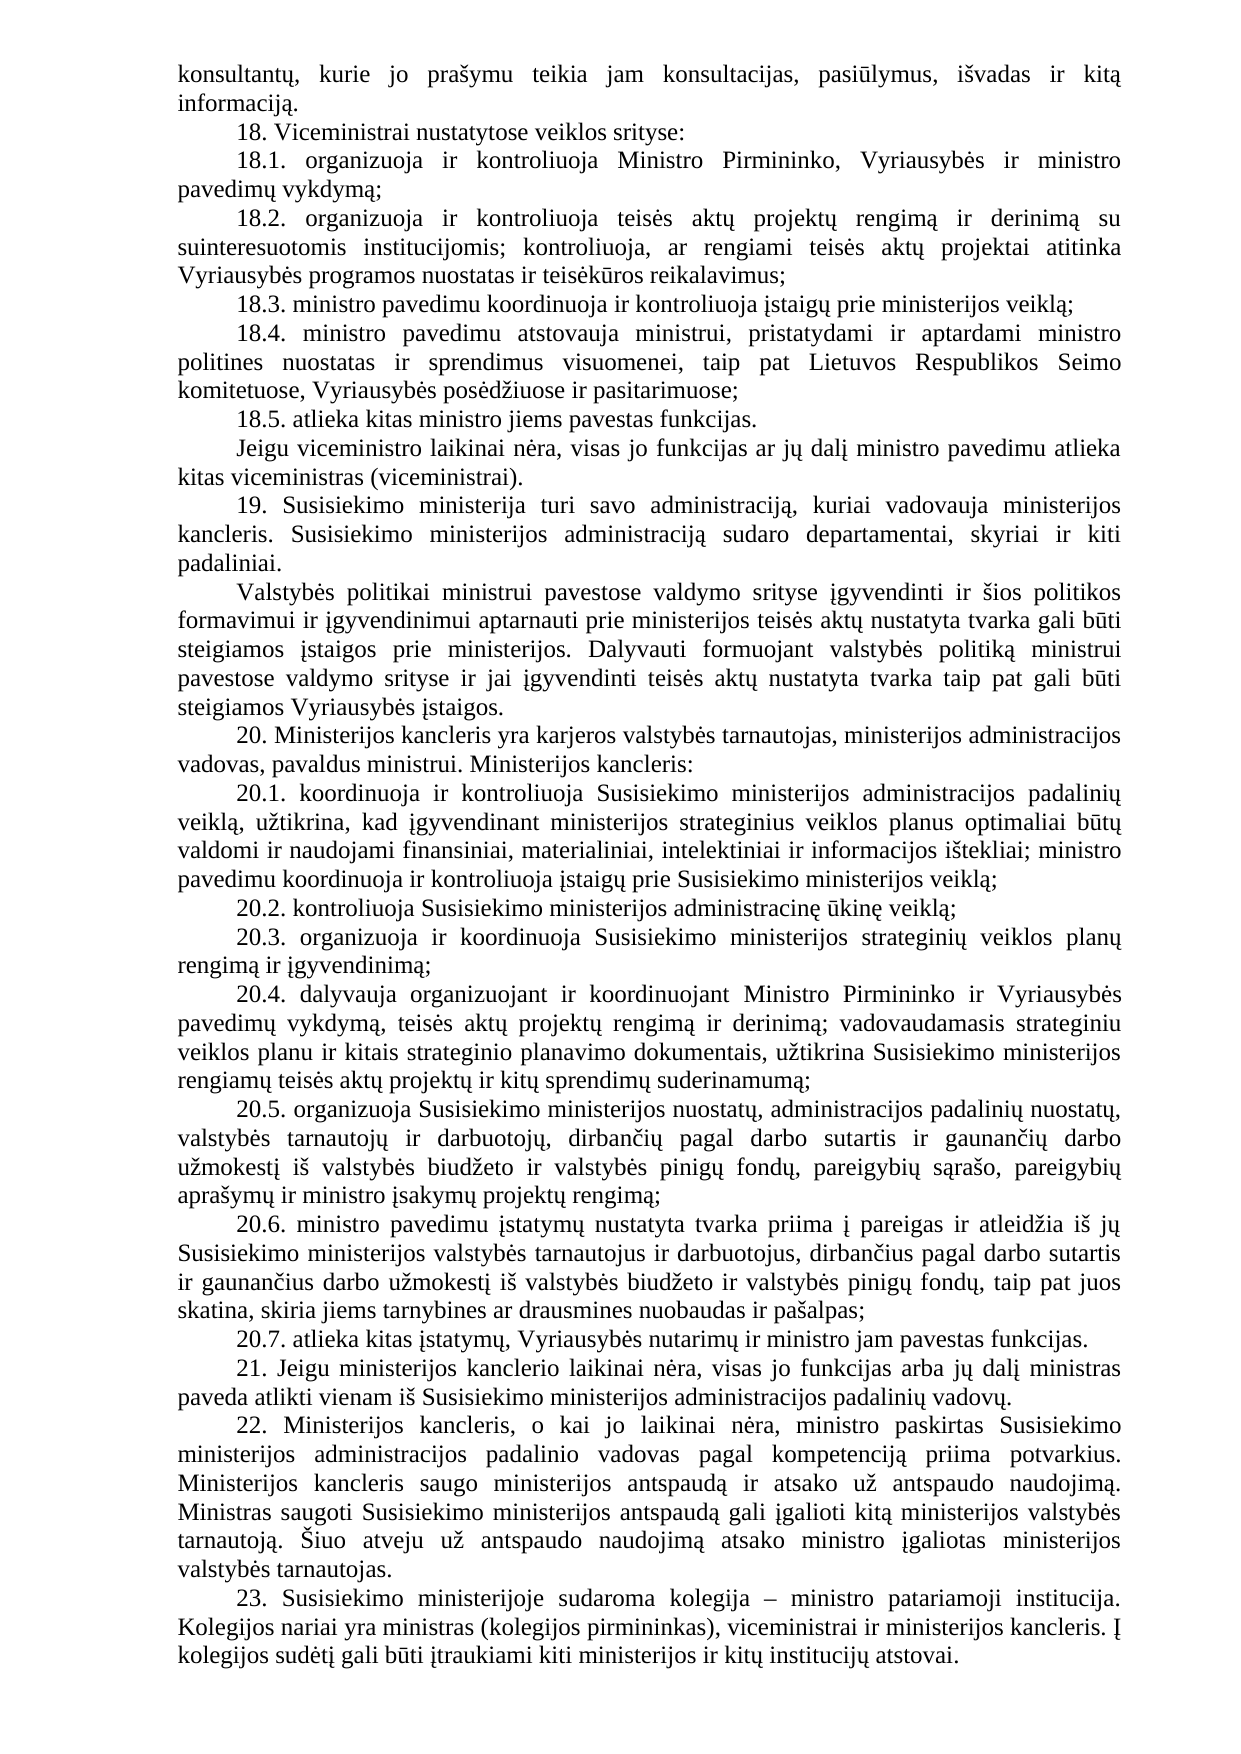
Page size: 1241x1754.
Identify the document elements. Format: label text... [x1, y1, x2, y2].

text Jeigu viceministro laikinai nėra, visas jo funkcijas ar jų dalį ministro pavedimu atlieka kitas viceministras (viceministrai). [177, 433, 1122, 490]
text 20.6. ministro pavedimu įstatymų nustatyta tvarka priima į pareigas ir atleidžia iš jų Susisiekimo ministerijos valstybės tarnautojus ir darbuotojus, dirbančius pagal darbo sutartis ir gaunančius darbo užmokestį iš valstybės biudžeto ir valstybės pinigų fondų, taip pat juos skatina, skiria jiems tarnybines ar drausmines nuobaudas ir pašalpas; [177, 1209, 1122, 1324]
text 19. Susisiekimo ministerija turi savo administraciją, kuriai vadovauja ministerijos kancleris. Susisiekimo ministerijos administraciją sudaro departamentai, skyriai ir kiti padaliniai. [177, 490, 1122, 577]
text Valstybės politikai ministrui pavestose valdymo srityse įgyvendinti ir šios politikos formavimui ir įgyvendinimui aptarnauti prie ministerijos teisės aktų nustatyta tvarka gali būti steigiamos įstaigos prie ministerijos. Dalyvauti formuojant valstybės politiką ministrui pavestose valdymo srityse ir jai įgyvendinti teisės aktų nustatyta tvarka taip pat gali būti steigiamos Vyriausybės įstaigos. [177, 577, 1122, 720]
text 23. Susisiekimo ministerijoje sudaroma kolegija – ministro patariamoji institucija. Kolegijos nariai yra ministras (kolegijos pirmininkas), viceministrai ir ministerijos kancleris. Į kolegijos sudėtį gali būti įtraukiami kiti ministerijos ir kitų institucijų atstovai. [177, 1583, 1122, 1669]
text 20.1. koordinuoja ir kontroliuoja Susisiekimo ministerijos administracijos padalinių veiklą, užtikrina, kad įgyvendinant ministerijos strateginius veiklos planus optimaliai būtų valdomi ir naudojami finansiniai, materialiniai, intelektiniai ir informacijos ištekliai; ministro pavedimu koordinuoja ir kontroliuoja įstaigų prie Susisiekimo ministerijos veiklą; [177, 778, 1122, 893]
text 18.4. ministro pavedimu atstovauja ministrui, pristatydami ir aptardami ministro politines nuostatas ir sprendimus visuomenei, taip pat Lietuvos Respublikos Seimo komitetuose, Vyriausybės posėdžiuose ir pasitarimuose; [177, 318, 1122, 404]
text 20.5. organizuoja Susisiekimo ministerijos nuostatų, administracijos padalinių nuostatų, valstybės tarnautojų ir darbuotojų, dirbančių pagal darbo sutartis ir gaunančių darbo užmokestį iš valstybės biudžeto ir valstybės pinigų fondų, pareigybių sąrašo, pareigybių aprašymų ir ministro įsakymų projektų rengimą; [177, 1094, 1122, 1209]
text 18.5. atlieka kitas ministro jiems pavestas funkcijas. [177, 404, 1122, 433]
text 20.3. organizuoja ir koordinuoja Susisiekimo ministerijos strateginių veiklos planų rengimą ir įgyvendinimą; [177, 922, 1122, 979]
text 18.2. organizuoja ir kontroliuoja teisės aktų projektų rengimą ir derinimą su suinteresuotomis institucijomis; kontroliuoja, ar rengiami teisės aktų projektai atitinka Vyriausybės programos nuostatas ir teisėkūros reikalavimus; [177, 203, 1122, 289]
text 21. Jeigu ministerijos kanclerio laikinai nėra, visas jo funkcijas arba jų dalį ministras paveda atlikti vienam iš Susisiekimo ministerijos administracijos padalinių vadovų. [177, 1353, 1122, 1410]
text 22. Ministerijos kancleris, o kai jo laikinai nėra, ministro paskirtas Susisiekimo ministerijos administracijos padalinio vadovas pagal kompetenciją priima potvarkius. Ministerijos kancleris saugo ministerijos antspaudą ir atsako už antspaudo naudojimą. Ministras saugoti Susisiekimo ministerijos antspaudą gali įgalioti kitą ministerijos valstybės tarnautoją. Šiuo atveju už antspaudo naudojimą atsako ministro įgaliotas ministerijos valstybės tarnautojas. [177, 1410, 1122, 1583]
text 20.2. kontroliuoja Susisiekimo ministerijos administracinę ūkinę veiklą; [177, 893, 1122, 922]
text 20.4. dalyvauja organizuojant ir koordinuojant Ministro Pirmininko ir Vyriausybės pavedimų vykdymą, teisės aktų projektų rengimą ir derinimą; vadovaudamasis strateginiu veiklos planu ir kitais strateginio planavimo dokumentais, užtikrina Susisiekimo ministerijos rengiamų teisės aktų projektų ir kitų sprendimų suderinamumą; [177, 979, 1122, 1094]
text 18.1. organizuoja ir kontroliuoja Ministro Pirmininko, Vyriausybės ir ministro pavedimų vykdymą; [177, 145, 1122, 203]
text konsultantų, kurie jo prašymu teikia jam konsultacijas, pasiūlymus, išvadas ir kitą informaciją. [177, 59, 1122, 117]
text 20. Ministerijos kancleris yra karjeros valstybės tarnautojas, ministerijos administracijos vadovas, pavaldus ministrui. Ministerijos kancleris: [177, 720, 1122, 778]
text 20.7. atlieka kitas įstatymų, Vyriausybės nutarimų ir ministro jam pavestas funkcijas. [177, 1324, 1122, 1353]
text 18.3. ministro pavedimu koordinuoja ir kontroliuoja įstaigų prie ministerijos veiklą; [177, 289, 1122, 318]
text 18. Viceministrai nustatytose veiklos srityse: [177, 117, 1122, 145]
